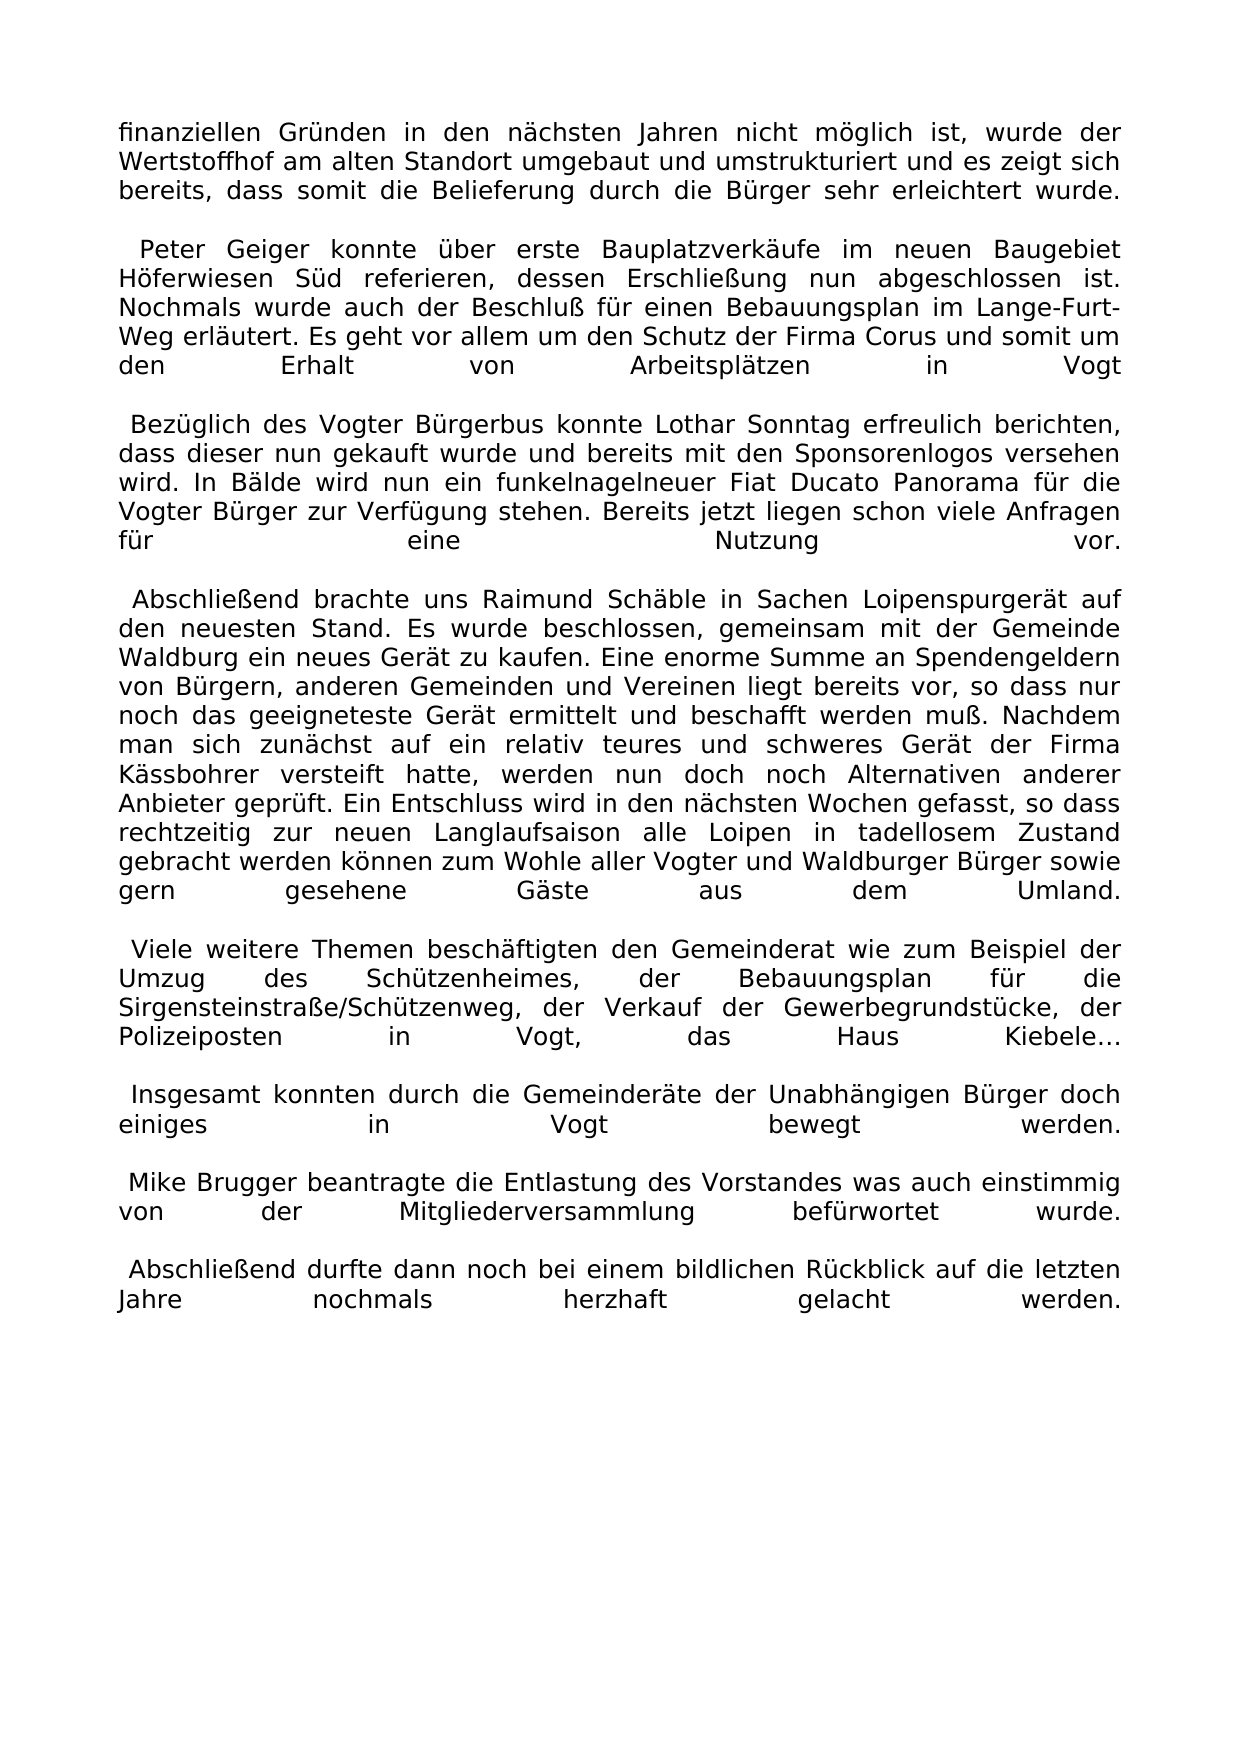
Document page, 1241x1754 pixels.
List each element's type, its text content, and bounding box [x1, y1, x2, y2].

text finanziellen Gründen in den nächsten Jahren nicht möglich ist, wurde der Wertstoffhof am alten Standort umgebaut und umstrukturiert und es zeigt sich bereits, dass somit die Belieferung durch die Bürger sehr erleichtert wurde. Peter Geiger konnte über erste Bauplatzverkäufe im neuen Baugebiet Höferwiesen Süd referieren, dessen Erschließung nun abgeschlossen ist. Nochmals wurde auch der Beschluß für einen Bebauungsplan im Lange-Furt-Weg erläutert. Es geht vor allem um den Schutz der Firma Corus und somit um den Erhalt von Arbeitsplätzen in Vogt Bezüglich des Vogter Bürgerbus konnte Lothar Sonntag erfreulich berichten, dass dieser nun gekauft wurde und bereits mit den Sponsorenlogos versehen wird. In Bälde wird nun ein funkelnagelneuer Fiat Ducato Panorama für die Vogter Bürger zur Verfügung stehen. Bereits jetzt liegen schon viele Anfragen für eine Nutzung vor. Abschließend brachte uns Raimund Schäble in Sachen Loipenspurgerät auf den neuesten Stand. Es wurde beschlossen, gemeinsam mit der Gemeinde Waldburg ein neues Gerät zu kaufen. Eine enorme Summe an Spendengeldern von Bürgern, anderen Gemeinden und Vereinen liegt bereits vor, so dass nur noch das geeigneteste Gerät ermittelt und beschafft werden muß. Nachdem man sich zunächst auf ein relativ teures und schweres Gerät der Firma Kässbohrer versteift hatte, werden nun doch noch Alternativen anderer Anbieter geprüft. Ein Entschluss wird in den nächsten Wochen gefasst, so dass rechtzeitig zur neuen Langlaufsaison alle Loipen in tadellosem Zustand gebracht werden können zum Wohle aller Vogter und Waldburger Bürger sowie gern gesehene Gäste aus dem Umland. Viele weitere Themen beschäftigten den Gemeinderat wie zum Beispiel der Umzug des Schützenheimes, der Bebauungsplan für die Sirgensteinstraße/Schützenweg, der Verkauf der Gewerbegrundstücke, der Polizeiposten in Vogt, das Haus Kiebele… Insgesamt konnten durch die Gemeinderäte der Unabhängigen Bürger doch einiges in Vogt bewegt werden. Mike Brugger beantragte die Entlastung des Vorstandes was auch einstimmig von der Mitgliederversammlung befürwortet wurde. Abschließend durfte dann noch bei einem bildlichen Rückblick auf die letzten Jahre nochmals herzhaft gelacht werden. [118, 118, 1122, 1343]
